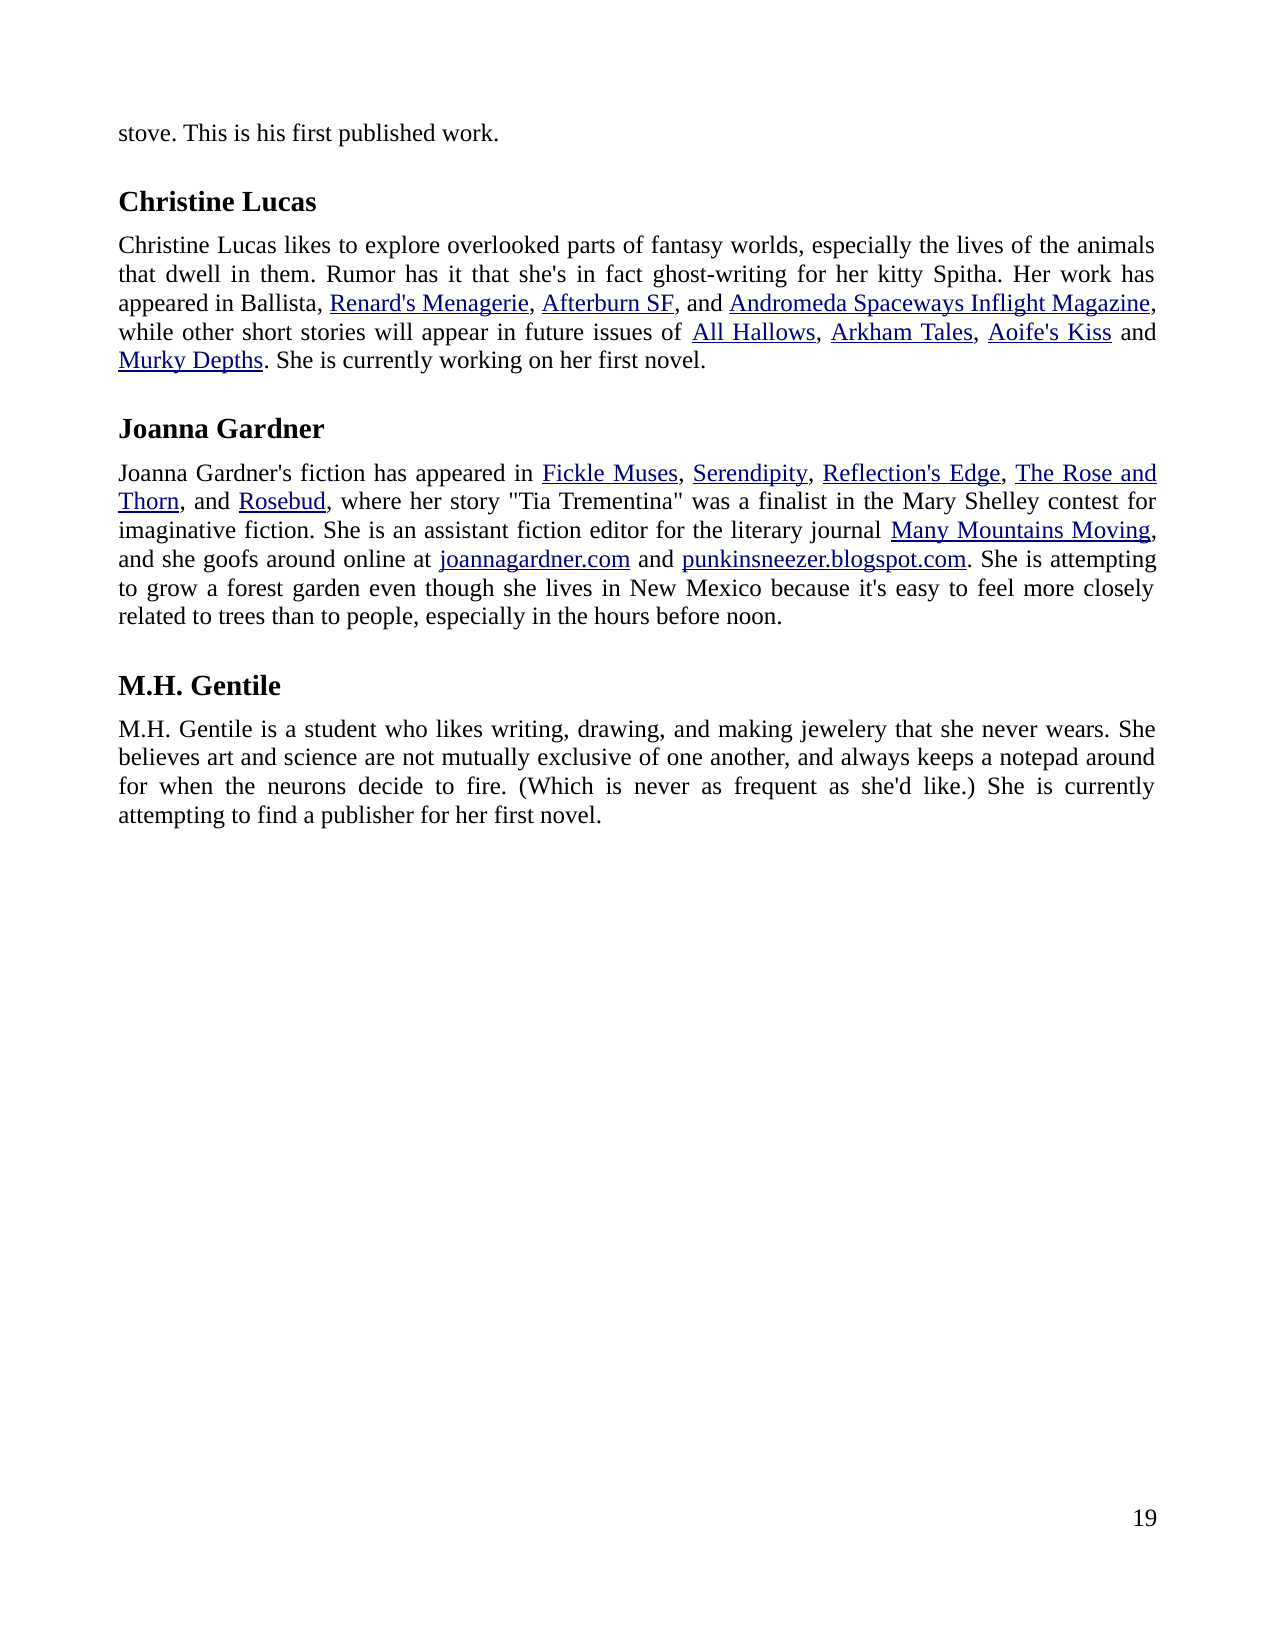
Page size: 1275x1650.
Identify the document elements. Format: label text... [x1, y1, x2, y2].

subtitle Joanna Gardner [118, 412, 1157, 445]
text M.H. Gentile is a student who likes writing, drawing, and making jewelery that she never wears. She believes art and science are not mutually exclusive of one another, and always keeps a notepad around for when the neurons decide to fire. (Which is never as frequent as she'd like.) She is currently attempting to find a publisher for her first novel. [118, 714, 1157, 829]
text Christine Lucas likes to explore overlooked parts of fantasy worlds, especially the lives of the animals that dwell in them. Rumor has it that she's in fact ghost-writing for her kitty Spitha. Her work has appeared in Ballista, Renard's Menagerie, Afterburn SF, and Andromeda Spaceways Inflight Magazine, while other short stories will appear in future issues of All Hallows, Arkham Tales, Aoife's Kiss and Murky Depths. She is currently working on her first novel. [118, 230, 1157, 374]
subtitle M.H. Gentile [118, 668, 1157, 701]
text stove. This is his first published work. [118, 118, 1157, 147]
subtitle Christine Lucas [118, 184, 1157, 218]
text Joanna Gardner's fiction has appeared in Fickle Muses, Serendipity, Reflection's Edge, The Rose and Thorn, and Rosebud, where her story "Tia Trementina" was a finalist in the Mary Shelley contest for imaginative fiction. She is an assistant fiction editor for the literary journal Many Mountains Moving, and she goofs around online at joannagardner.com and punkinsneezer.blogspot.com. She is attempting to grow a forest garden even though she lives in New Mexico because it's easy to feel more closely related to trees than to people, especially in the hours before noon. [118, 458, 1157, 630]
